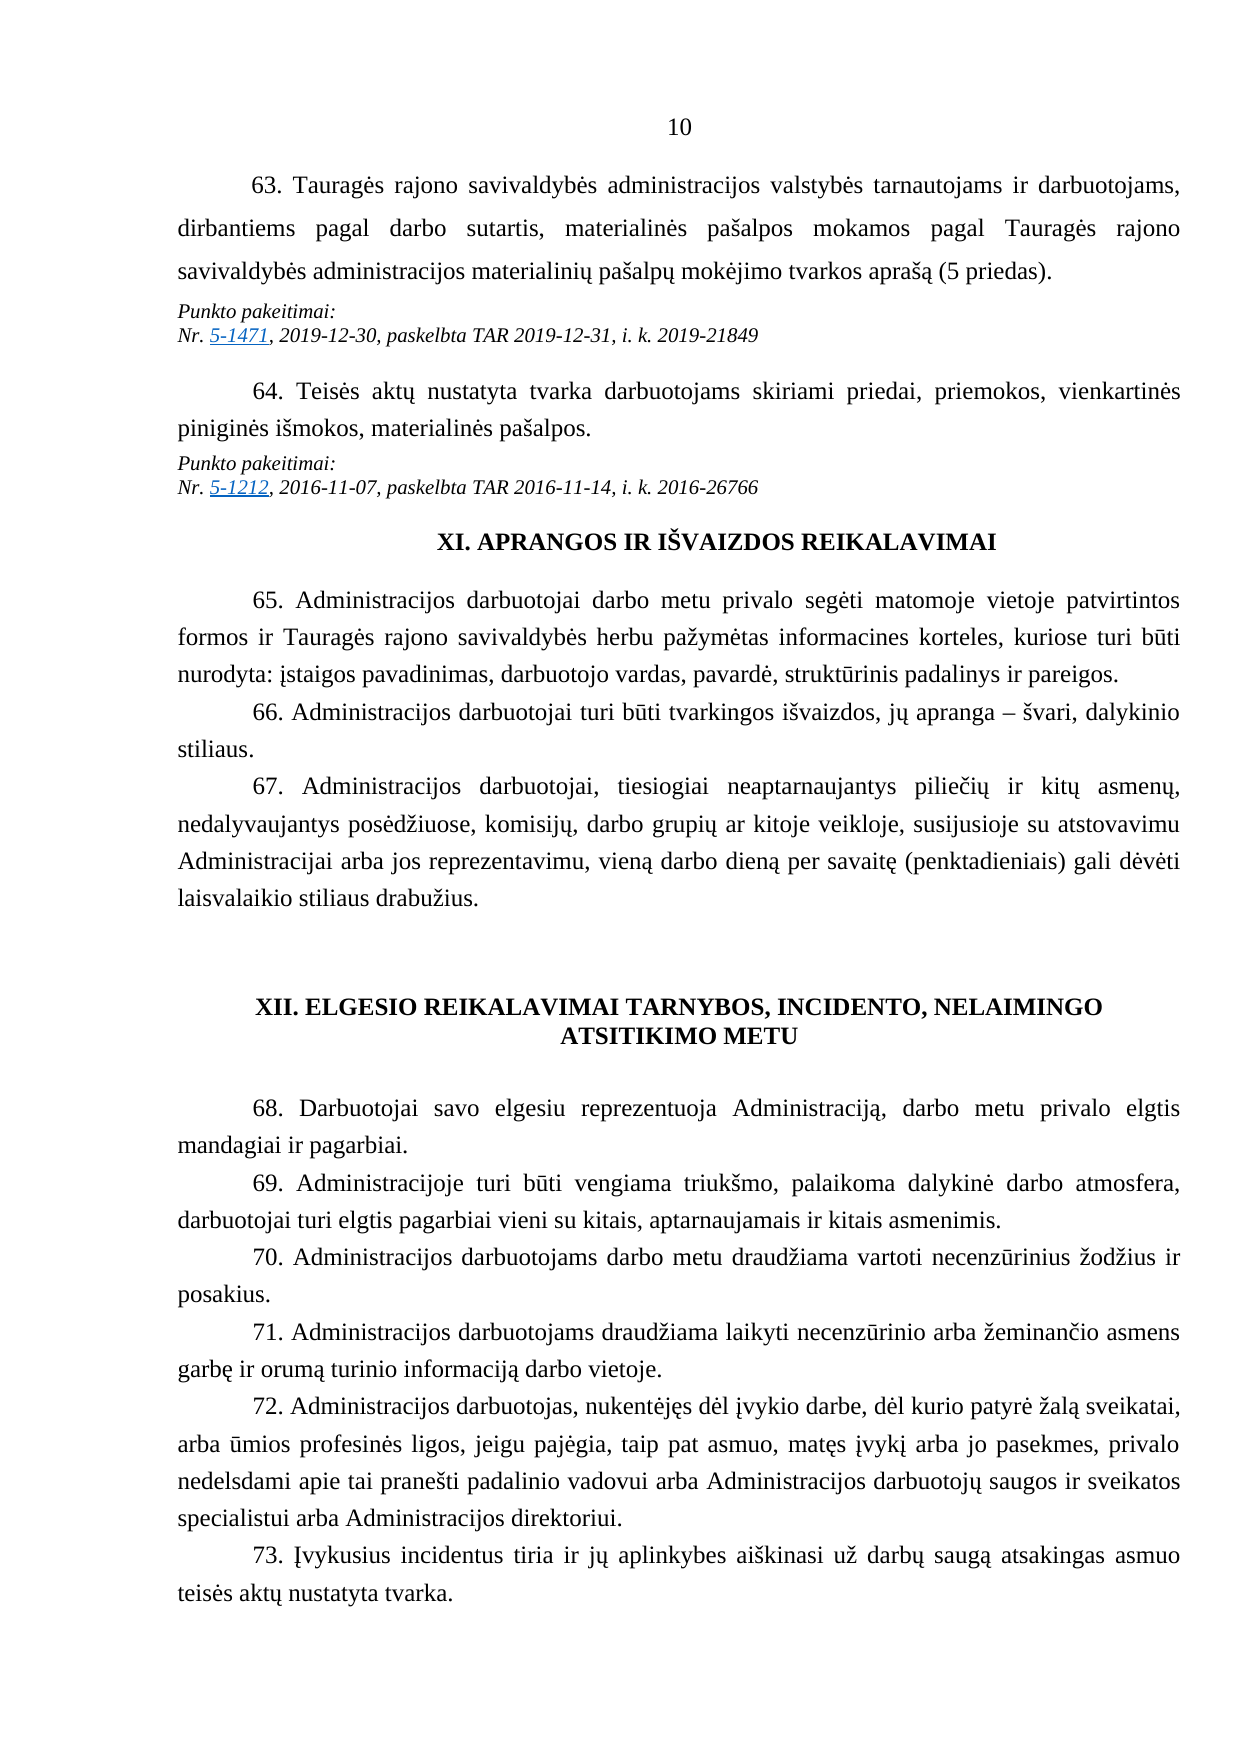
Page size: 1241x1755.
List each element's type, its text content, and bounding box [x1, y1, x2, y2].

text 72. Administracijos darbuotojas, nukentėjęs dėl įvykio darbe, dėl kurio patyrė žalą sveikatai, arba ūmios profesinės ligos, jeigu pajėgia, taip pat asmuo, matęs įvykį arba jo pasekmes, privalo nedelsdami apie tai pranešti padalinio vadovui arba Administracijos darbuotojų saugos ir sveikatos specialistui arba Administracijos direktoriui. [177, 1391, 1181, 1532]
text Nr. 5-1471, 2019-12-30, paskelbta TAR 2019-12-31, i. k. 2019-21849 [177, 323, 1181, 347]
text 67. Administracijos darbuotojai, tiesiogiai neaptarnaujantys piliečių ir kitų asmenų, nedalyvaujantys posėdžiuose, komisijų, darbo grupių ar kitoje veikloje, susijusioje su atstovavimu Administracijai arba jos reprezentavimu, vieną darbo dieną per savaitę (penktadieniais) gali dėvėti laisvalaikio stiliaus drabužius. [177, 771, 1181, 912]
text XII. ELGESIO REIKALAVIMAI TARNYBOS, INCIDENTO, NELAIMINGO ATSITIKIMO METU [177, 992, 1181, 1050]
text 68. Darbuotojai savo elgesiu reprezentuoja Administraciją, darbo metu privalo elgtis mandagiai ir pagarbiai. [177, 1093, 1181, 1159]
text 65. Administracijos darbuotojai darbo metu privalo segėti matomoje vietoje patvirtintos formos ir Tauragės rajono savivaldybės herbu pažymėtas informacines korteles, kuriose turi būti nurodyta: įstaigos pavadinimas, darbuotojo vardas, pavardė, struktūrinis padalinys ir pareigos. [177, 585, 1181, 688]
text Nr. 5-1212, 2016-11-07, paskelbta TAR 2016-11-14, i. k. 2016-26766 [177, 474, 1181, 499]
text Punkto pakeitimai: [177, 299, 1181, 323]
text 66. Administracijos darbuotojai turi būti tvarkingos išvaizdos, jų apranga – švari, dalykinio stiliaus. [177, 697, 1181, 763]
text 70. Administracijos darbuotojams darbo metu draudžiama vartoti necenzūrinius žodžius ir posakius. [177, 1242, 1181, 1308]
text 64. Teisės aktų nustatyta tvarka darbuotojams skiriami priedai, priemokos, vienkartinės piniginės išmokos, materialinės pašalpos. [177, 376, 1181, 442]
text XI. APRANGOS IR IŠVAIZDOS REIKALAVIMAI [177, 527, 1181, 556]
text 73. Įvykusius incidentus tiria ir jų aplinkybes aiškinasi už darbų saugą atsakingas asmuo teisės aktų nustatyta tvarka. [177, 1541, 1181, 1607]
text 71. Administracijos darbuotojams draudžiama laikyti necenzūrinio arba žeminančio asmens garbę ir orumą turinio informaciją darbo vietoje. [177, 1317, 1181, 1383]
text Punkto pakeitimai: [177, 451, 1181, 474]
text 69. Administracijoje turi būti vengiama triukšmo, palaikoma dalykinė darbo atmosfera, darbuotojai turi elgtis pagarbiai vieni su kitais, aptarnaujamais ir kitais asmenimis. [177, 1168, 1181, 1234]
text 63. Tauragės rajono savivaldybės administracijos valstybės tarnautojams ir darbuotojams, dirbantiems pagal darbo sutartis, materialinės pašalpos mokamos pagal Tauragės rajono savivaldybės administracijos materialinių pašalpų mokėjimo tvarkos aprašą (5 priedas). [177, 170, 1181, 285]
